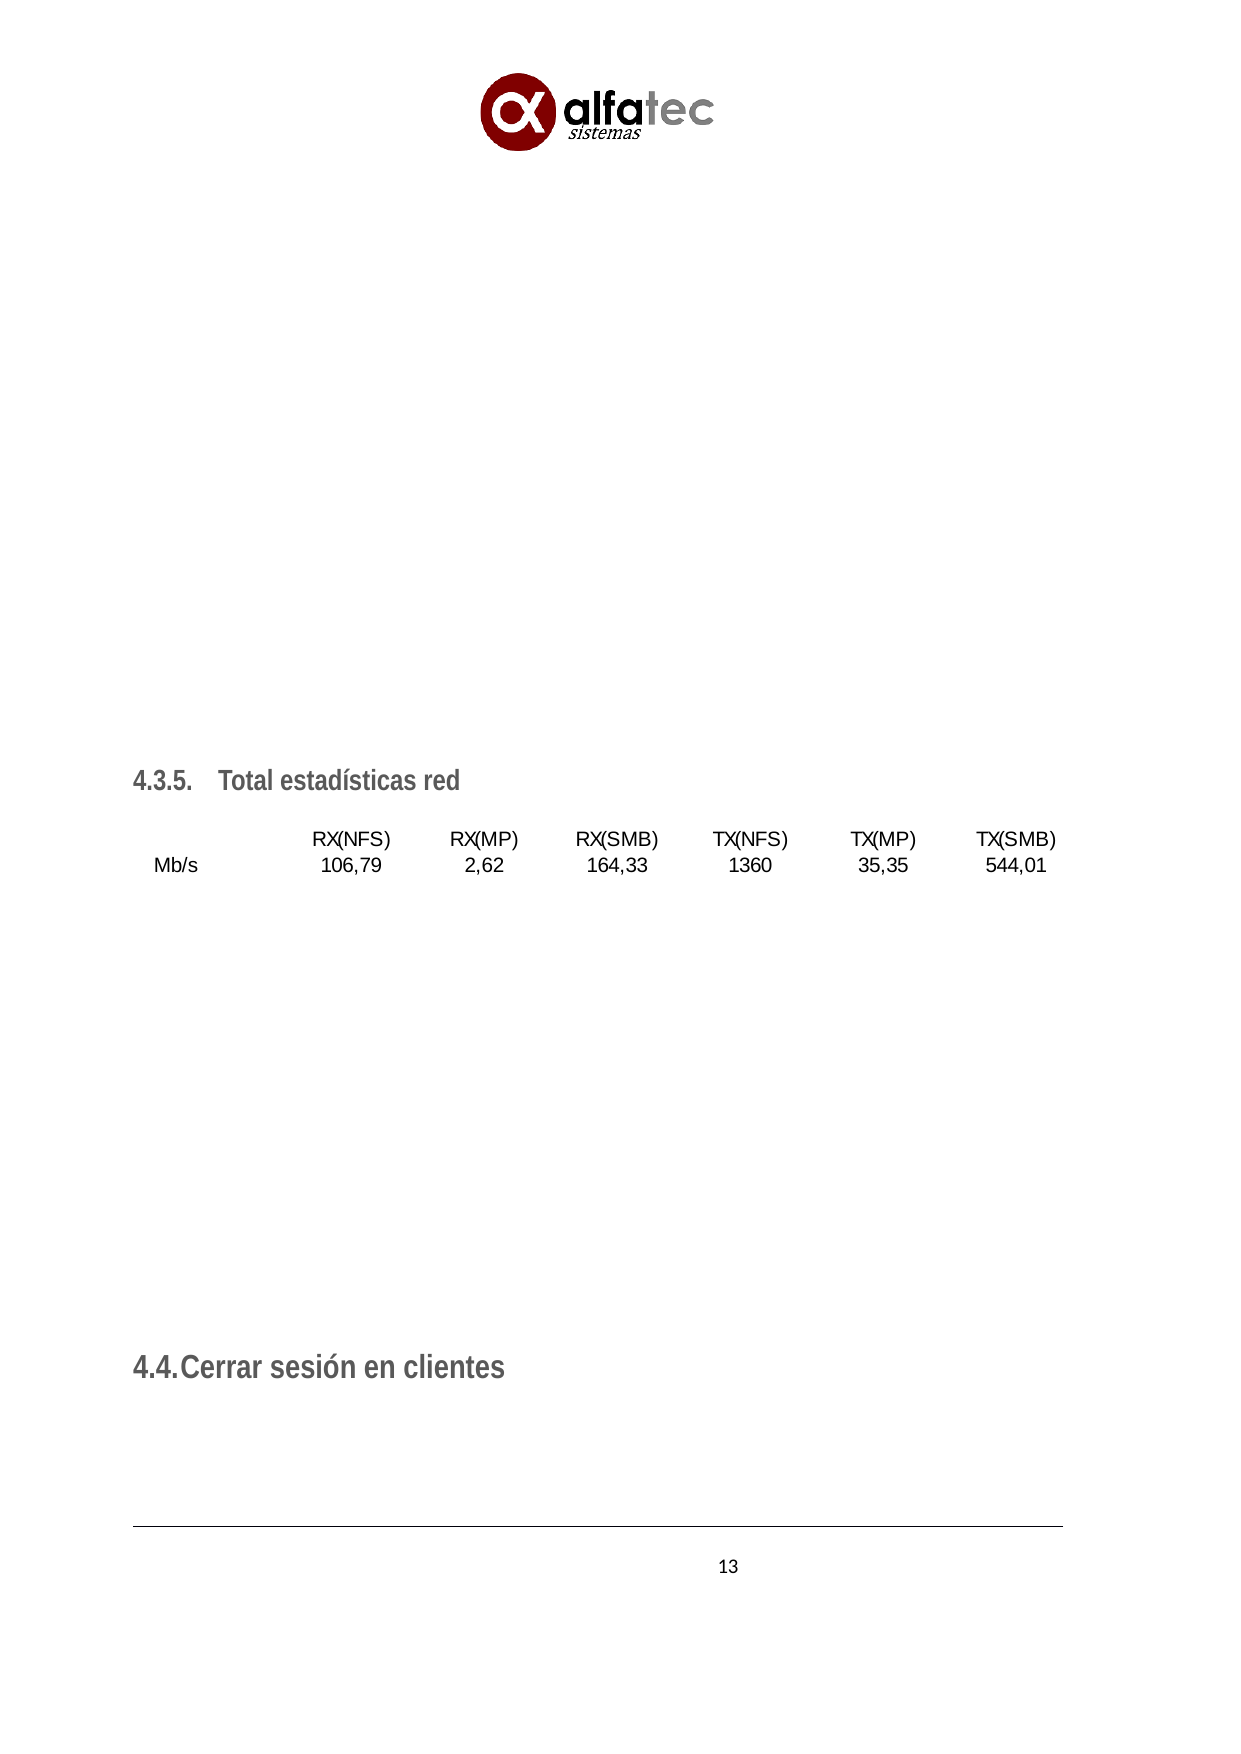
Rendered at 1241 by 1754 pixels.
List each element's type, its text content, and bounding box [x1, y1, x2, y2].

subtitle Total estadísticas red [133, 757, 1063, 799]
subtitle Cerrar sesión en clientes [133, 1345, 1063, 1387]
picture [480, 73, 716, 151]
